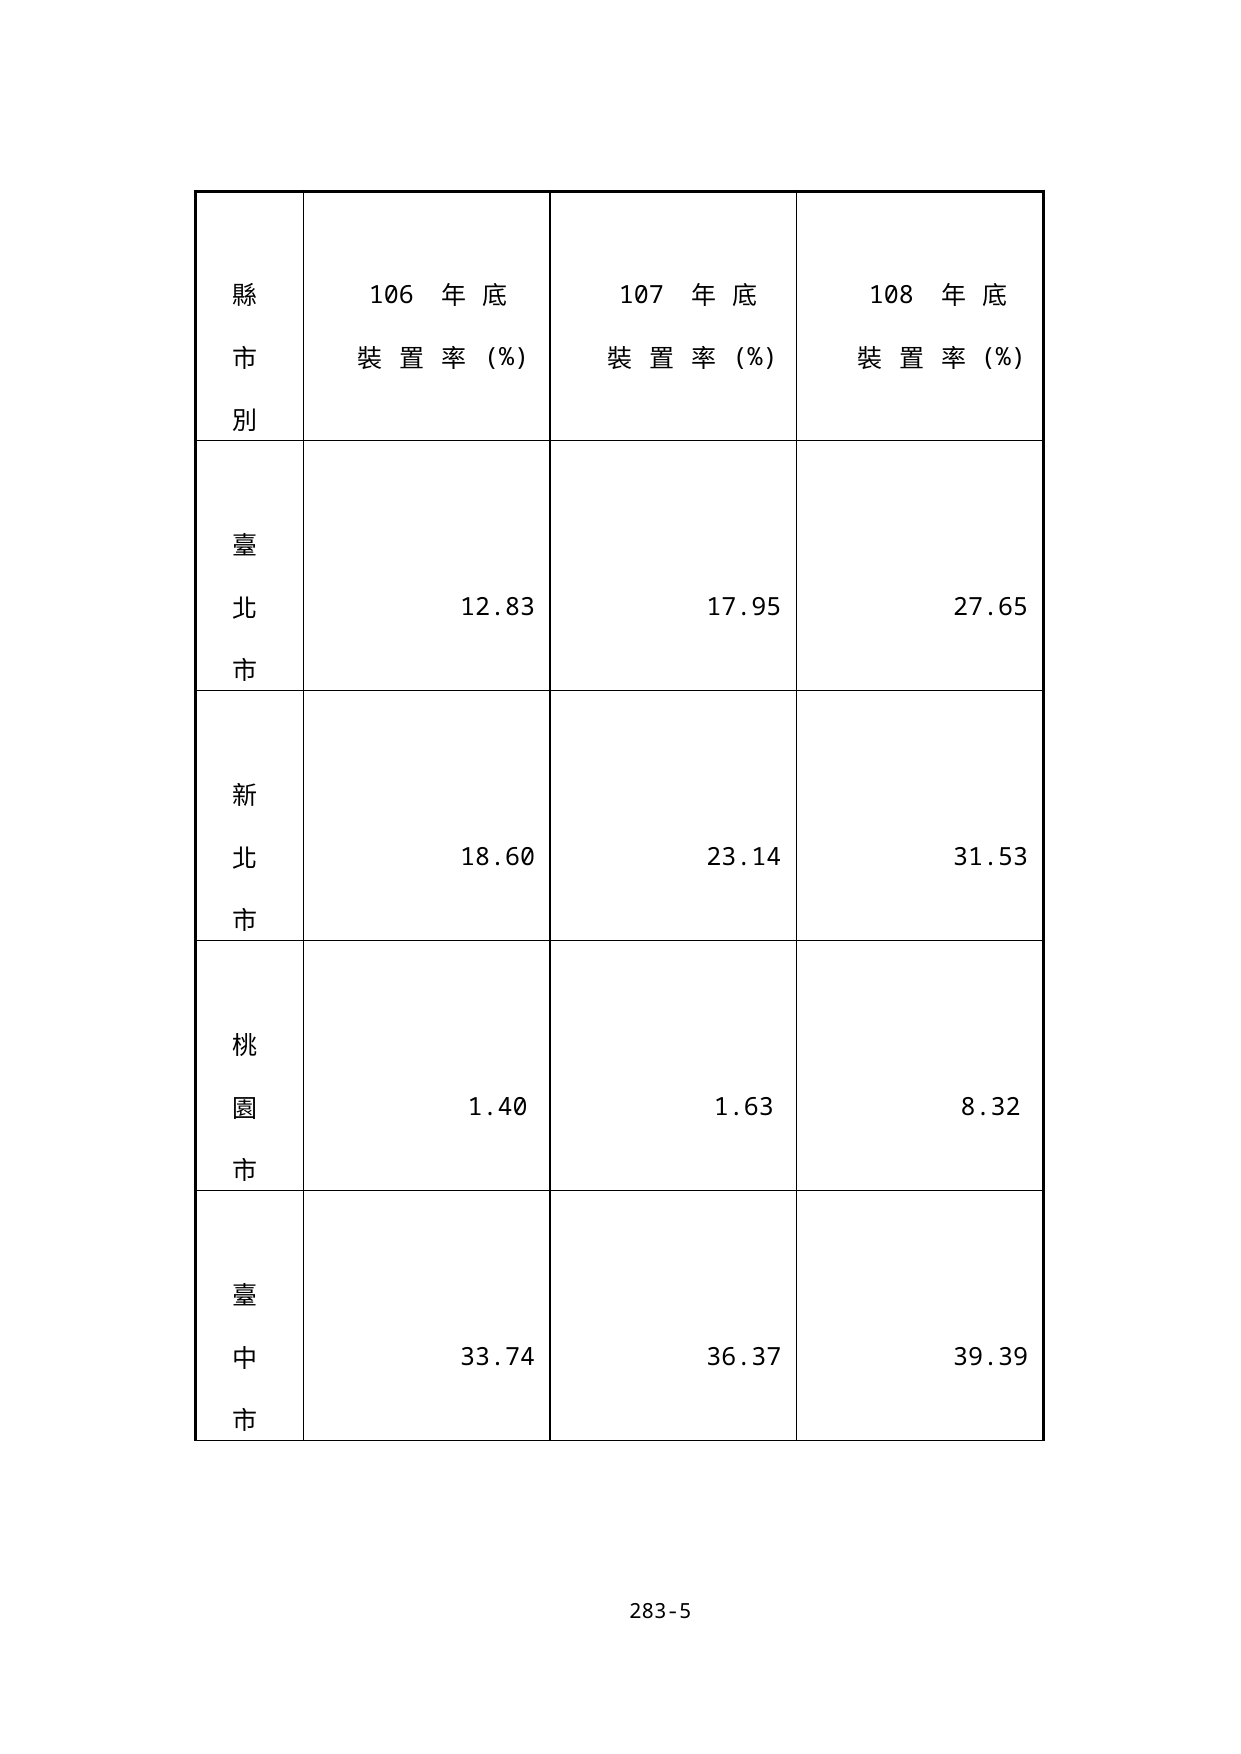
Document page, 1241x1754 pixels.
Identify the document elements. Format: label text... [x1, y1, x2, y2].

table_header 106年底裝置率(%) [304, 193, 549, 439]
table_header 108年底裝置率(%) [797, 193, 1042, 439]
table_cell 新北市 [197, 691, 303, 939]
table_cell 27.65 [797, 441, 1042, 689]
table_cell 12.83 [304, 441, 549, 689]
table_header 107年底裝置率(%) [551, 193, 796, 439]
table_cell 33.74 [304, 1191, 549, 1439]
table_cell 31.53 [797, 691, 1042, 939]
table_cell 17.95 [551, 441, 796, 689]
table_cell 23.14 [551, 691, 796, 939]
table_cell 8.32 [797, 941, 1042, 1189]
table_cell 桃園市 [197, 941, 303, 1189]
table_header 縣市別 [197, 193, 303, 439]
table_cell 1.63 [551, 941, 796, 1189]
table_cell 39.39 [797, 1191, 1042, 1439]
table_cell 臺北市 [197, 441, 303, 689]
table_cell 臺中市 [197, 1191, 303, 1439]
table_cell 36.37 [551, 1191, 796, 1439]
table_cell 1.40 [304, 941, 549, 1189]
table_cell 18.60 [304, 691, 549, 939]
